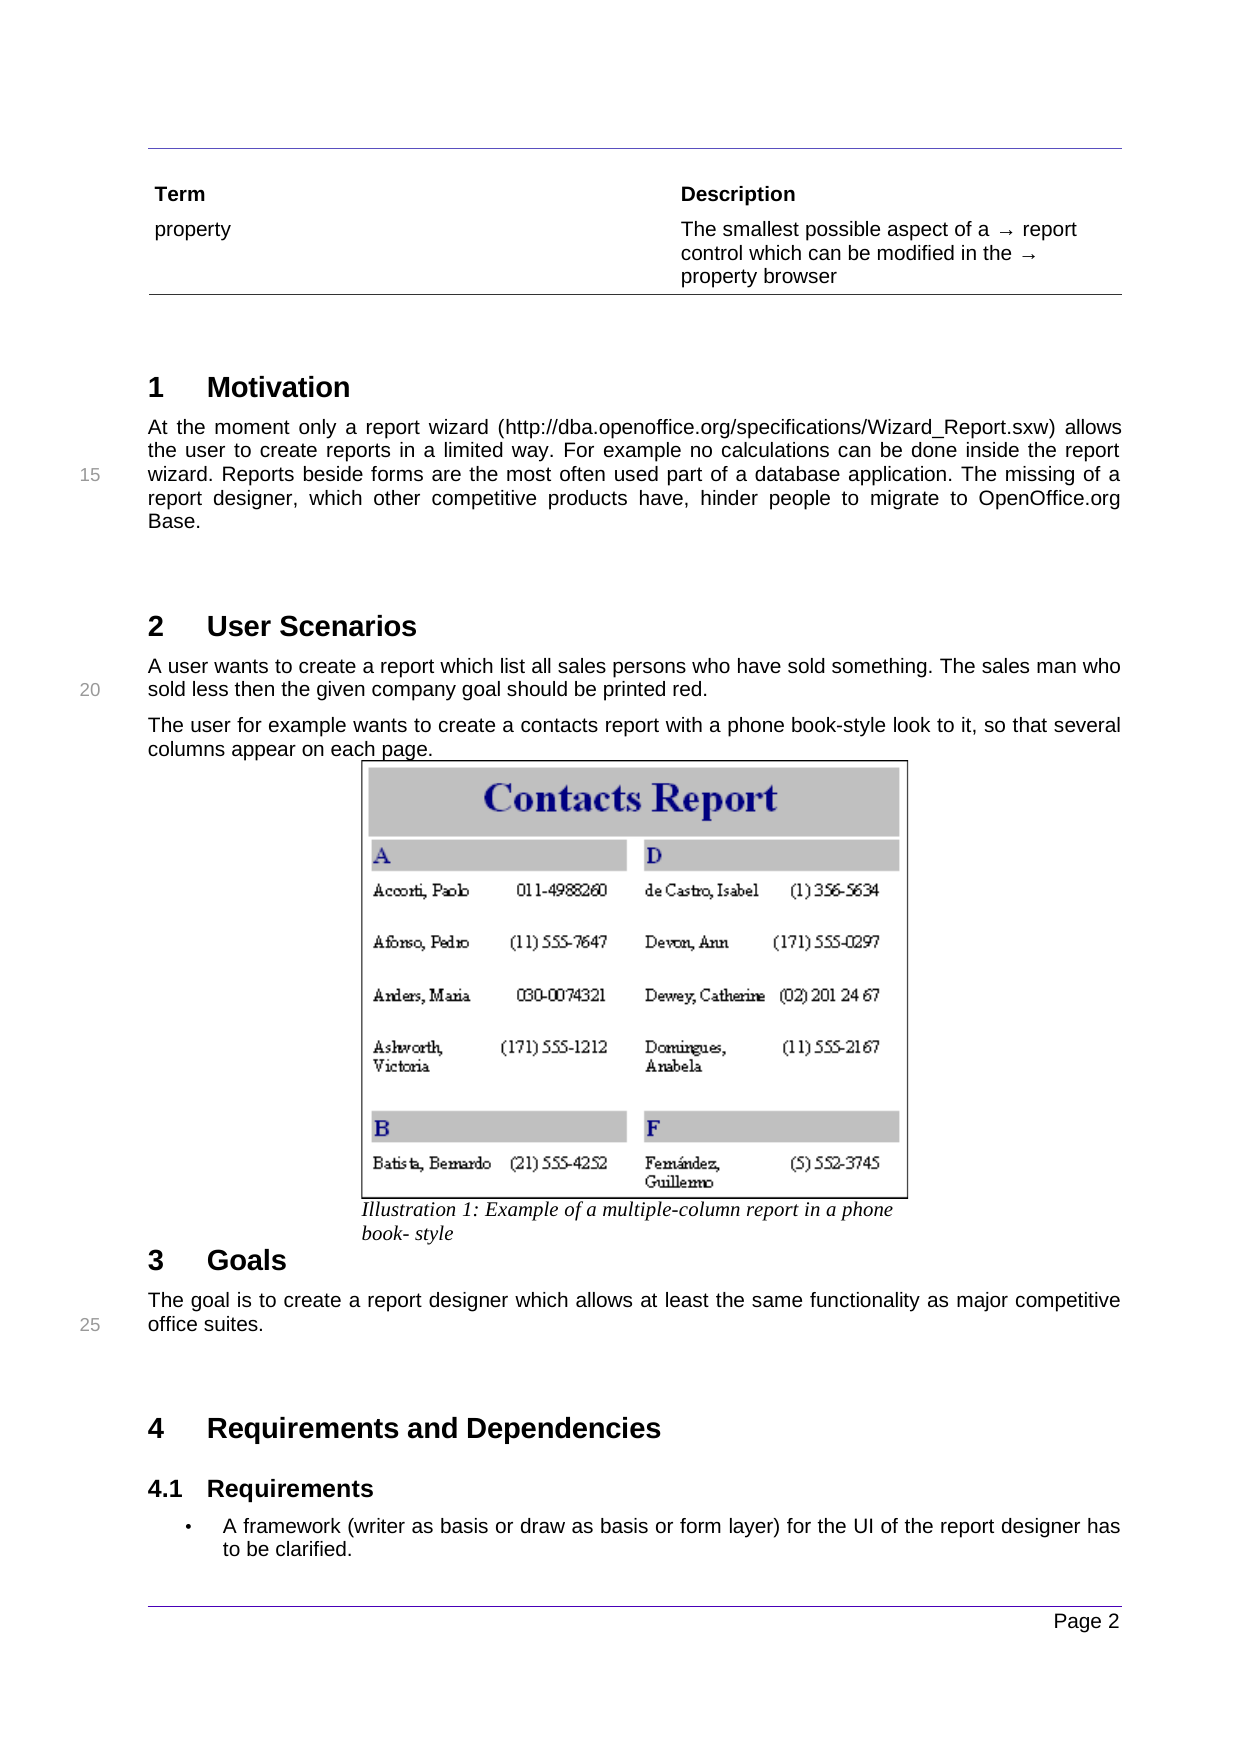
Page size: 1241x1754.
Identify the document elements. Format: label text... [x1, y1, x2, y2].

subtitle Motivation [148, 371, 1122, 403]
text The user for example wants to create a contacts report with a phone book-style look to it, so that several columns appear on each page. [148, 714, 1122, 761]
text The goal is to create a report designer which allows at least the same functionality as major competitive office suites. [148, 1289, 1122, 1336]
subtitle Goals [148, 837, 1122, 1277]
text Illustration 1: Example of a multiple-column report in a phone book- style [361, 1199, 908, 1244]
subtitle Requirements and Dependencies [148, 1412, 1122, 1445]
picture [361, 760, 909, 1199]
text At the moment only a report wizard (http://dba.openoffice.org/specifications/Wizard_Report.sxw) allows the user to create reports in a limited way. For example no calculations can be done inside the report wizard. Reports beside forms are the most often used part of a database application. The missing of a report designer, which other competitive products have, hinder people to migrate to OpenOffice.org Base. [148, 415, 1122, 533]
table_cell The smallest possible aspect of a → report control which can be modified in the → property browser [675, 212, 1122, 294]
table_header Term [149, 177, 675, 212]
text A user wants to create a report which list all sales persons who have sold something. The sales man who sold less then the given company goal should be printed red. [148, 654, 1122, 701]
table_cell property [149, 212, 675, 294]
list A framework (writer as basis or draw as basis or form layer) for the UI of the report designer has to be clarified. [185, 1514, 1122, 1561]
subtitle Requirements [148, 1474, 1122, 1502]
subtitle User Scenarios [148, 610, 1122, 642]
table_header Description [675, 177, 1122, 212]
